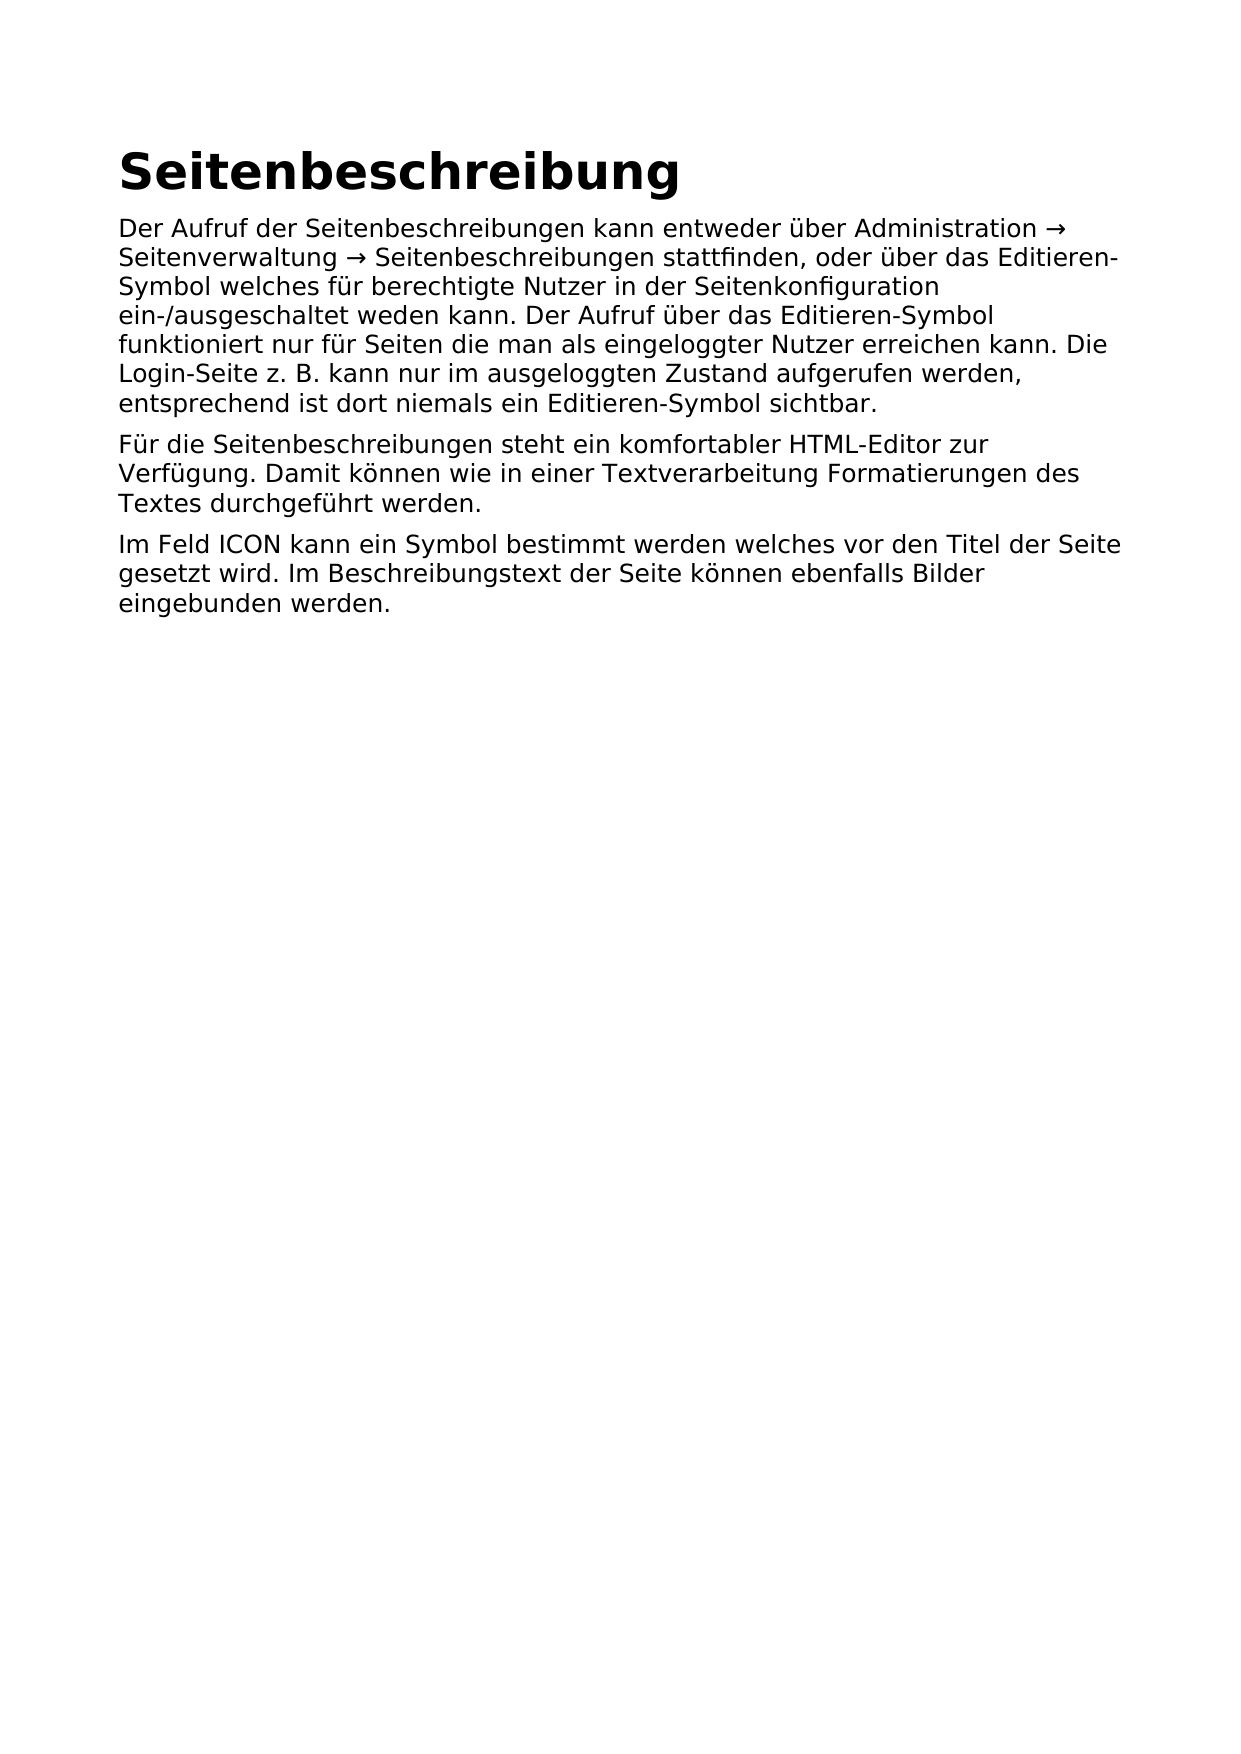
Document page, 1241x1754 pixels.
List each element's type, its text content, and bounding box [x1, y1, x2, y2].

subtitle Seitenbeschreibung [118, 143, 1122, 201]
text Im Feld ICON kann ein Symbol bestimmt werden welches vor den Titel der Seite gesetzt wird. Im Beschreibungstext der Seite können ebenfalls Bilder eingebunden werden. [118, 531, 1122, 618]
text Der Aufruf der Seitenbeschreibungen kann entweder über Administration → Seitenverwaltung → Seitenbeschreibungen stattfinden, oder über das Editieren-Symbol welches für berechtigte Nutzer in der Seitenkonfiguration ein-/ausgeschaltet weden kann. Der Aufruf über das Editieren-Symbol funktioniert nur für Seiten die man als eingeloggter Nutzer erreichen kann. Die Login-Seite z. B. kann nur im ausgeloggten Zustand aufgerufen werden, entsprechend ist dort niemals ein Editieren-Symbol sichtbar. [118, 214, 1122, 418]
text Für die Seitenbeschreibungen steht ein komfortabler HTML-Editor zur Verfügung. Damit können wie in einer Textverarbeitung Formatierungen des Textes durchgeführt werden. [118, 431, 1122, 518]
